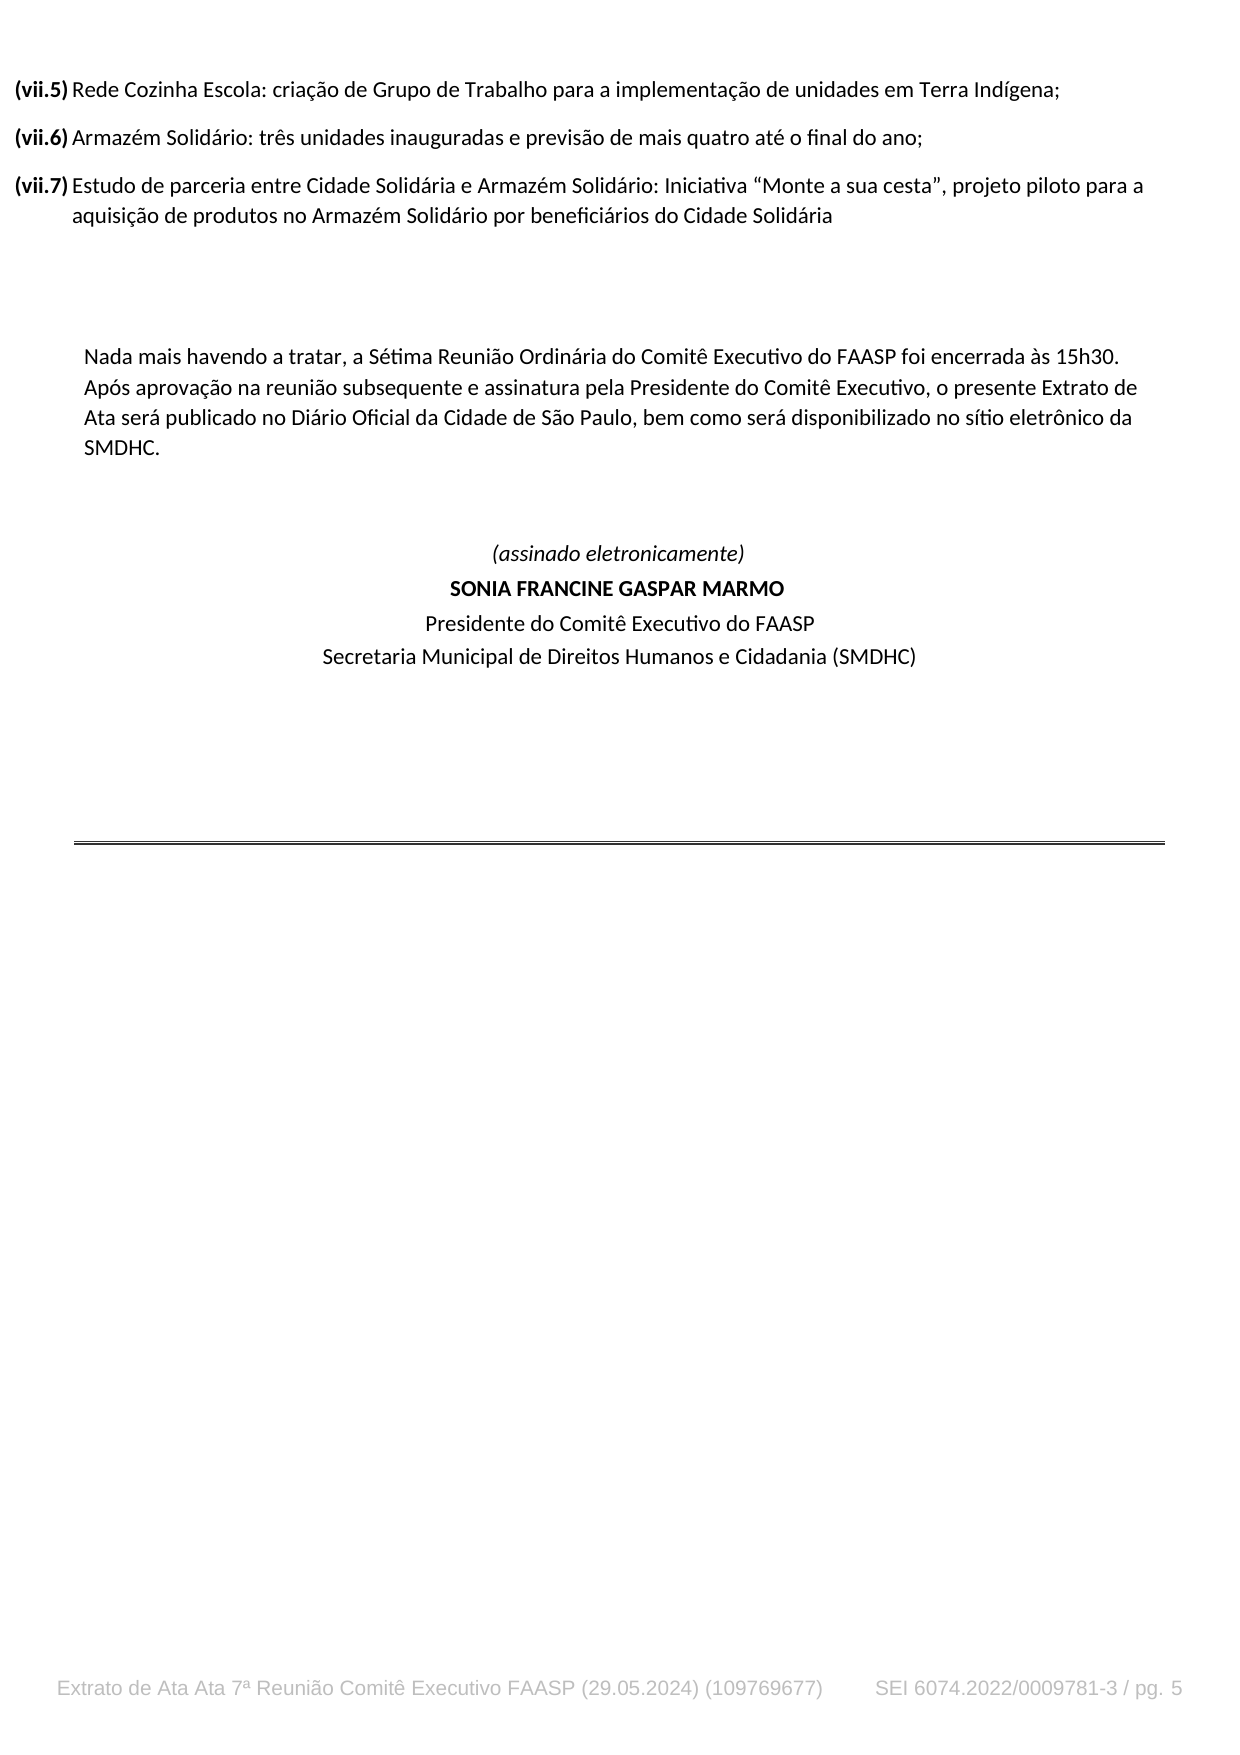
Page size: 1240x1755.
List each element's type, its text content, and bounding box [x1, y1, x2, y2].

text Secretaria Municipal de Direitos Humanos e Cidadania (SMDHC) [77, 642, 1163, 670]
list Rede Cozinha Escola: criação de Grupo de Trabalho para a implementação de unidades em Terra Indígena; [14, 75, 1163, 103]
text Presidente do Comitê Executivo do FAASP [77, 609, 1163, 637]
list Armazém Solidário: três unidades inauguradas e previsão de mais quatro até o final do ano; [14, 123, 1163, 151]
list Estudo de parceria entre Cidade Solidária e Armazém Solidário: Iniciativa “Monte a sua cesta”, projeto piloto para a aquisição de produtos no Armazém Solidário por beneficiários do Cidade Solidária [14, 171, 1163, 229]
text (assinado eletronicamente) [75, 539, 1163, 567]
text Nada mais havendo a tratar, a Sétima Reunião Ordinária do Comitê Executivo do FAASP foi encerrada às 15h30. Após aprovação na reunião subsequente e assinatura pela Presidente do Comitê Executivo, o presente Extrato de Ata será publicado no Diário Oficial da Cidade de São Paulo, bem como será disponibilizado no sítio eletrônico da SMDHC. [84, 342, 1163, 461]
subtitle SONIA FRANCINE GASPAR MARMO [72, 574, 1163, 602]
